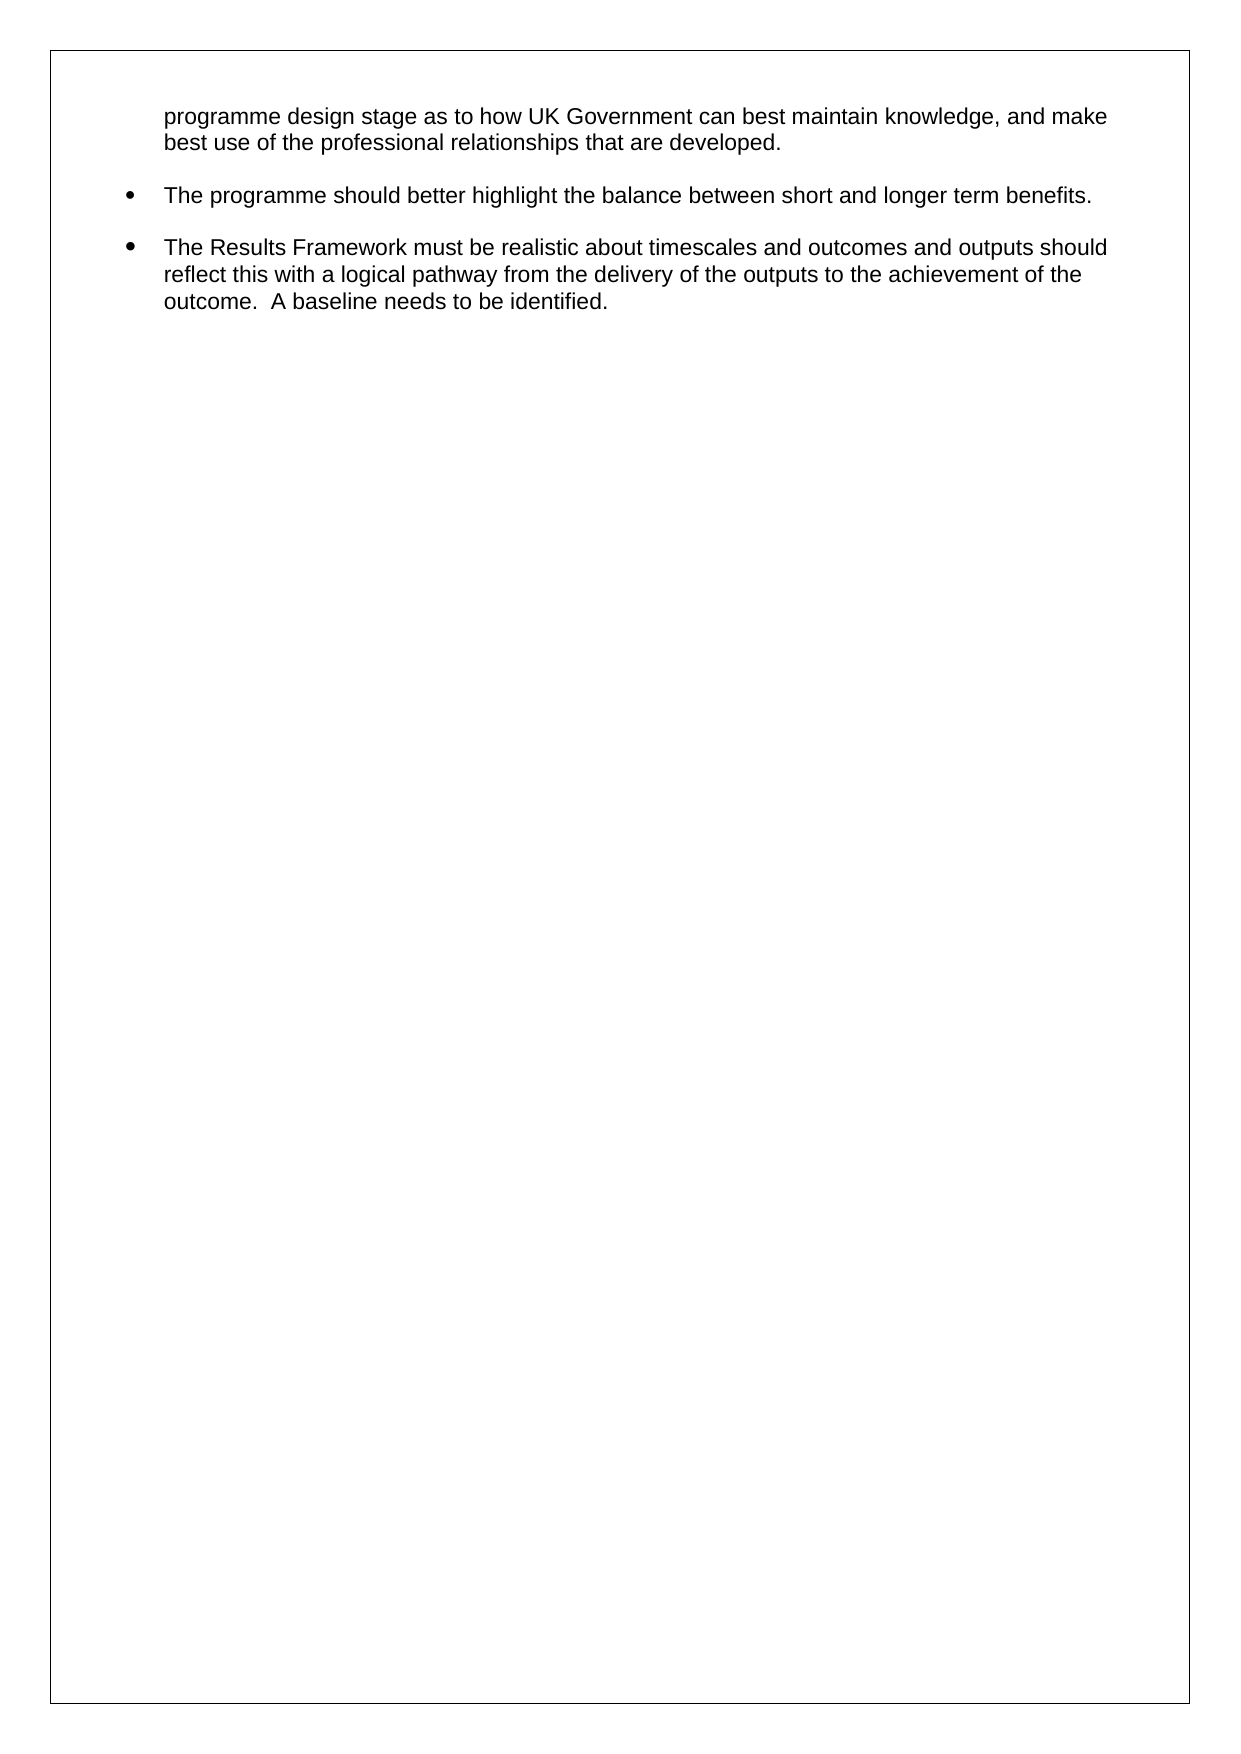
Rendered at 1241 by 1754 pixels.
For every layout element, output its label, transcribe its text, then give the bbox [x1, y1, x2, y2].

list programme design stage as to how UK Government can best maintain knowledge, and make best use of the professional relationships that are developed. [126, 103, 1152, 155]
list The programme should better highlight the balance between short and longer term benefits. [126, 182, 1152, 208]
list The Results Framework must be realistic about timescales and outcomes and outputs should reflect this with a logical pathway from the delivery of the outputs to the achievement of the outcome. A baseline needs to be identified. [126, 234, 1152, 314]
